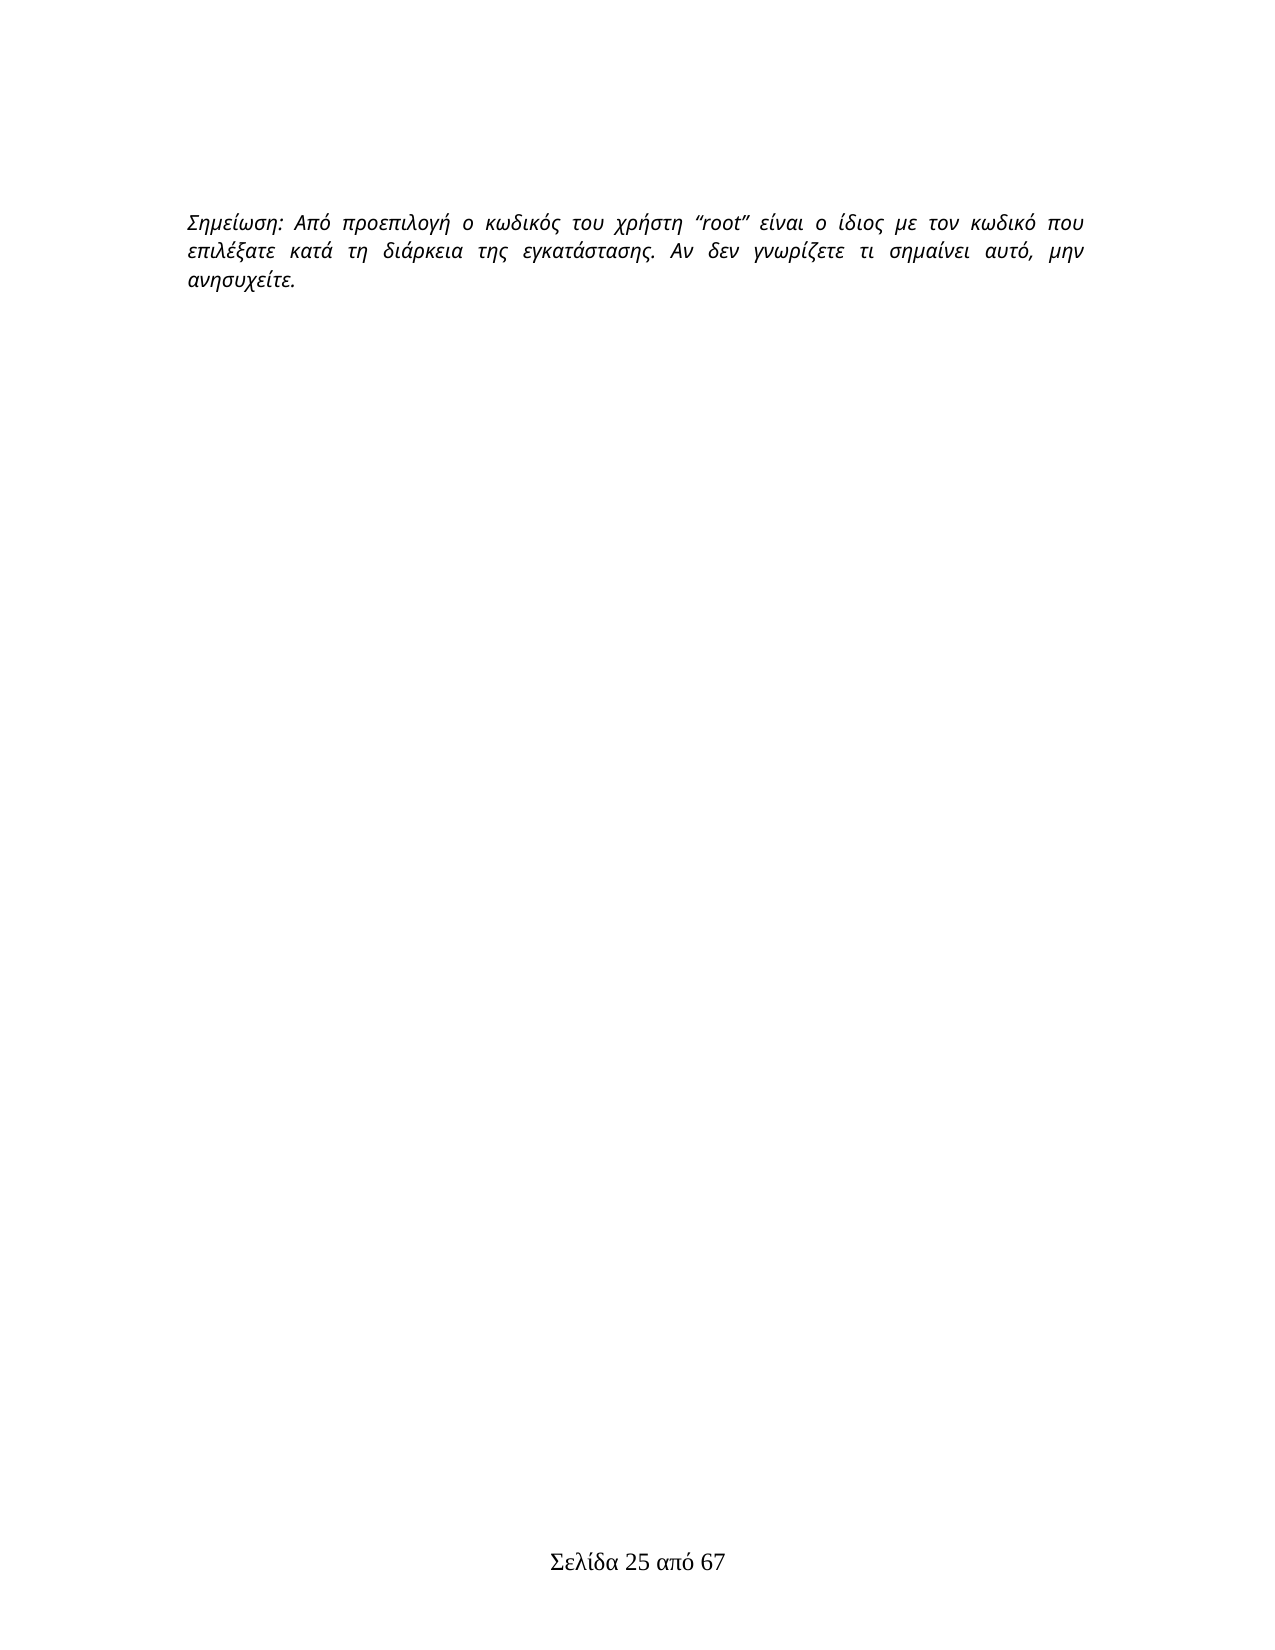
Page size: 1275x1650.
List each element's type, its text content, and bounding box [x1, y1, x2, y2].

text Σημείωση: Από προεπιλογή ο κωδικός του χρήστη “root” είναι ο ίδιος με τον κωδικό που επιλέξατε κατά τη διάρκεια της εγκατάστασης. Αν δεν γνωρίζετε τι σημαίνει αυτό, μην ανησυχείτε. [187, 208, 1087, 293]
